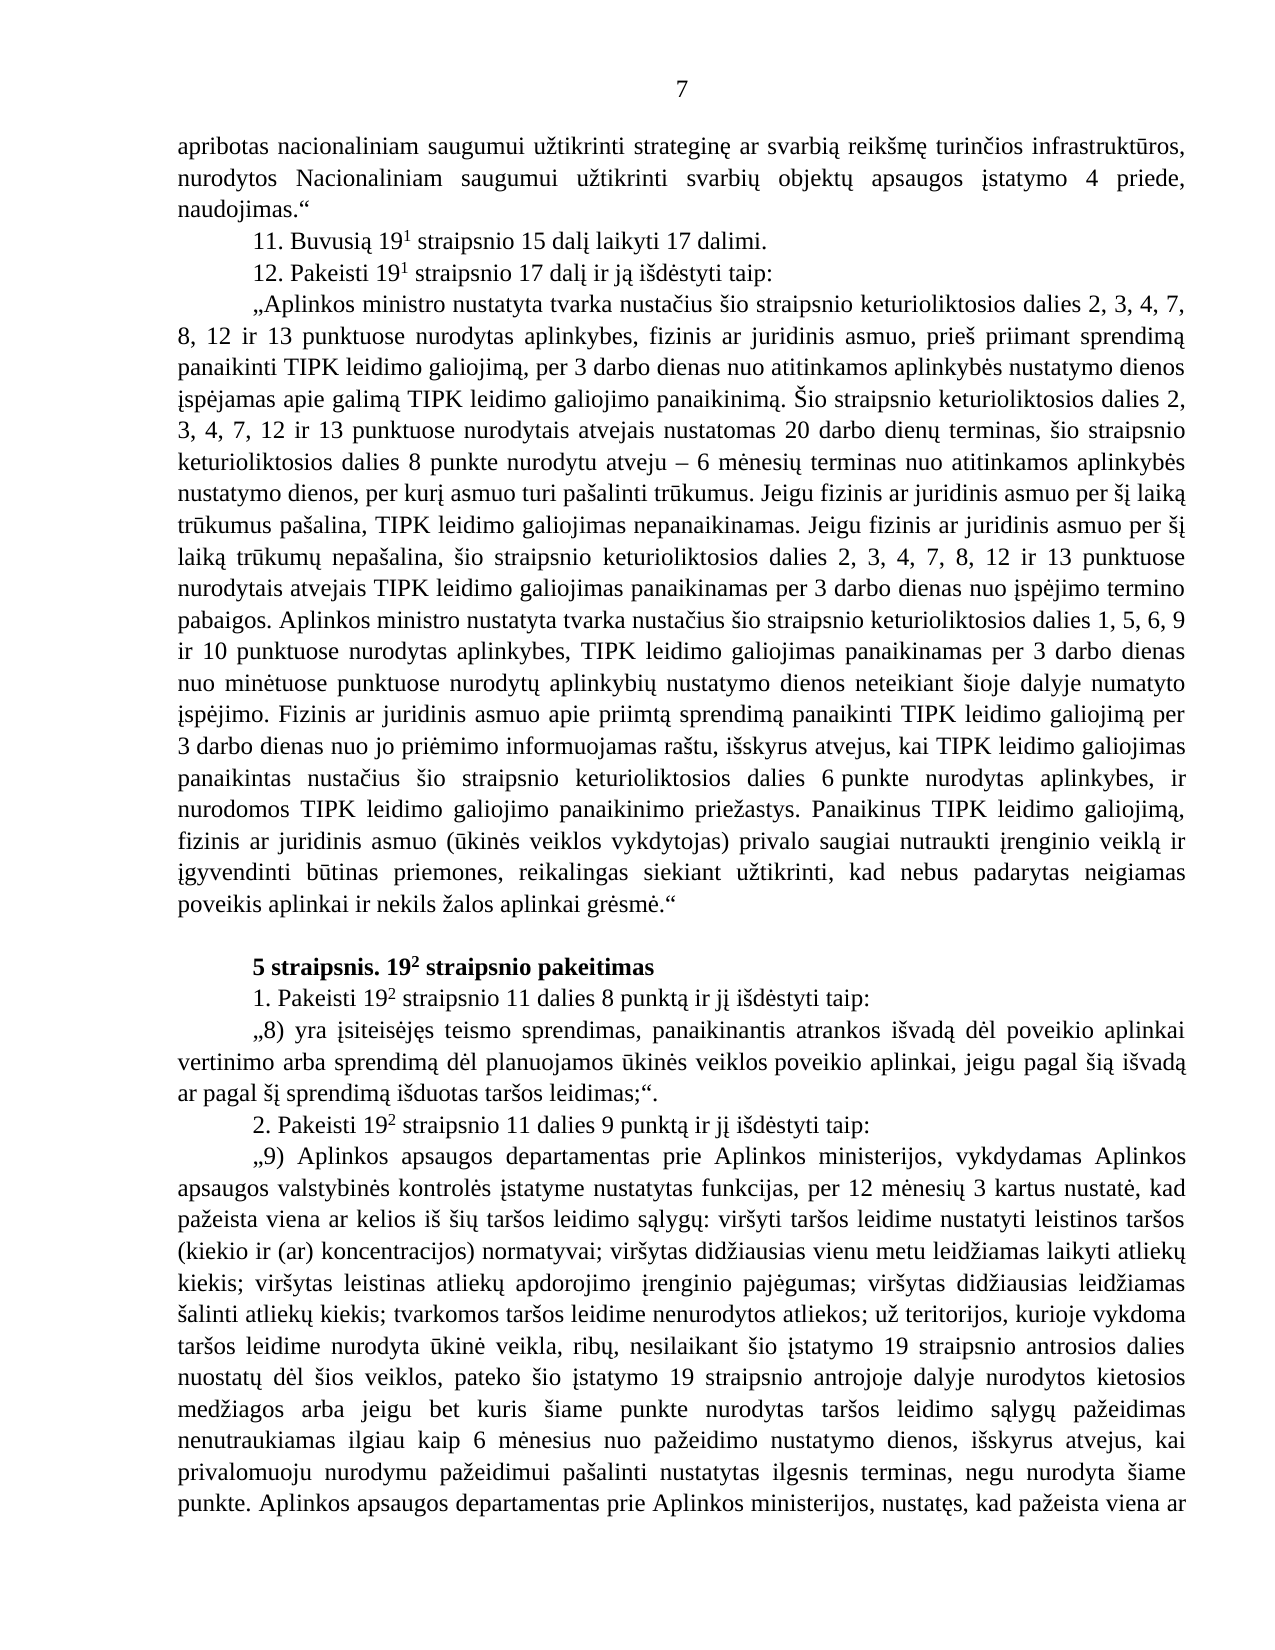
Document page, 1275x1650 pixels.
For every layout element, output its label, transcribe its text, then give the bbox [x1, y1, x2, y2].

text 12. Pakeisti 191 straipsnio 17 dalį ir ją išdėstyti taip: [177, 258, 1186, 286]
text „Aplinkos ministro nustatyta tvarka nustačius šio straipsnio keturioliktosios dalies 2, 3, 4, 7, 8, 12 ir 13 punktuose nurodytas aplinkybes, fizinis ar juridinis asmuo, prieš priimant sprendimą panaikinti TIPK leidimo galiojimą, per 3 darbo dienas nuo atitinkamos aplinkybės nustatymo dienos įspėjamas apie galimą TIPK leidimo galiojimo panaikinimą. Šio straipsnio keturioliktosios dalies 2, 3, 4, 7, 12 ir 13 punktuose nurodytais atvejais nustatomas 20 darbo dienų terminas, šio straipsnio keturioliktosios dalies 8 punkte nurodytu atveju – 6 mėnesių terminas nuo atitinkamos aplinkybės nustatymo dienos, per kurį asmuo turi pašalinti trūkumus. Jeigu fizinis ar juridinis asmuo per šį laiką trūkumus pašalina, TIPK leidimo galiojimas nepanaikinamas. Jeigu fizinis ar juridinis asmuo per šį laiką trūkumų nepašalina, šio straipsnio keturioliktosios dalies 2, 3, 4, 7, 8, 12 ir 13 punktuose nurodytais atvejais TIPK leidimo galiojimas panaikinamas per 3 darbo dienas nuo įspėjimo termino pabaigos. Aplinkos ministro nustatyta tvarka nustačius šio straipsnio keturioliktosios dalies 1, 5, 6, 9 ir 10 punktuose nurodytas aplinkybes, TIPK leidimo galiojimas panaikinamas per 3 darbo dienas nuo minėtuose punktuose nurodytų aplinkybių nustatymo dienos neteikiant šioje dalyje numatyto įspėjimo. Fizinis ar juridinis asmuo apie priimtą sprendimą panaikinti TIPK leidimo galiojimą per 3 darbo dienas nuo jo priėmimo informuojamas raštu, išskyrus atvejus, kai TIPK leidimo galiojimas panaikintas nustačius šio straipsnio keturioliktosios dalies 6 punkte nurodytas aplinkybes, ir nurodomos TIPK leidimo galiojimo panaikinimo priežastys. Panaikinus TIPK leidimo galiojimą, fizinis ar juridinis asmuo (ūkinės veiklos vykdytojas) privalo saugiai nutraukti įrenginio veiklą ir įgyvendinti būtinas priemones, reikalingas siekiant užtikrinti, kad nebus padarytas neigiamas poveikis aplinkai ir nekils žalos aplinkai grėsmė.“ [177, 289, 1186, 918]
text 1. Pakeisti 192 straipsnio 11 dalies 8 punktą ir jį išdėstyti taip: [177, 983, 1186, 1012]
text apribotas nacionaliniam saugumui užtikrinti strateginę ar svarbią reikšmę turinčios infrastruktūros, nurodytos Nacionaliniam saugumui užtikrinti svarbių objektų apsaugos įstatymo 4 priede, naudojimas.“ [177, 131, 1186, 223]
text 5 straipsnis. 192 straipsnio pakeitimas [177, 952, 1186, 981]
text „9) Aplinkos apsaugos departamentas prie Aplinkos ministerijos, vykdydamas Aplinkos apsaugos valstybinės kontrolės įstatyme nustatytas funkcijas, per 12 mėnesių 3 kartus nustatė, kad pažeista viena ar kelios iš šių taršos leidimo sąlygų: viršyti taršos leidime nustatyti leistinos taršos (kiekio ir (ar) koncentracijos) normatyvai; viršytas didžiausias vienu metu leidžiamas laikyti atliekų kiekis; viršytas leistinas atliekų apdorojimo įrenginio pajėgumas; viršytas didžiausias leidžiamas šalinti atliekų kiekis; tvarkomos taršos leidime nenurodytos atliekos; už teritorijos, kurioje vykdoma taršos leidime nurodyta ūkinė veikla, ribų, nesilaikant šio įstatymo 19 straipsnio antrosios dalies nuostatų dėl šios veiklos, pateko šio įstatymo 19 straipsnio antrojoje dalyje nurodytos kietosios medžiagos arba jeigu bet kuris šiame punkte nurodytas taršos leidimo sąlygų pažeidimas nenutraukiamas ilgiau kaip 6 mėnesius nuo pažeidimo nustatymo dienos, išskyrus atvejus, kai privalomuoju nurodymu pažeidimui pašalinti nustatytas ilgesnis terminas, negu nurodyta šiame punkte. Aplinkos apsaugos departamentas prie Aplinkos ministerijos, nustatęs, kad pažeista viena ar [177, 1141, 1186, 1517]
text 11. Buvusią 191 straipsnio 15 dalį laikyti 17 dalimi. [177, 226, 1186, 255]
text 2. Pakeisti 192 straipsnio 11 dalies 9 punktą ir jį išdėstyti taip: [177, 1110, 1186, 1138]
text „8) yra įsiteisėjęs teismo sprendimas, panaikinantis atrankos išvadą dėl poveikio aplinkai vertinimo arba sprendimą dėl planuojamos ūkinės veiklos poveikio aplinkai, jeigu pagal šią išvadą ar pagal šį sprendimą išduotas taršos leidimas;“. [177, 1015, 1186, 1107]
